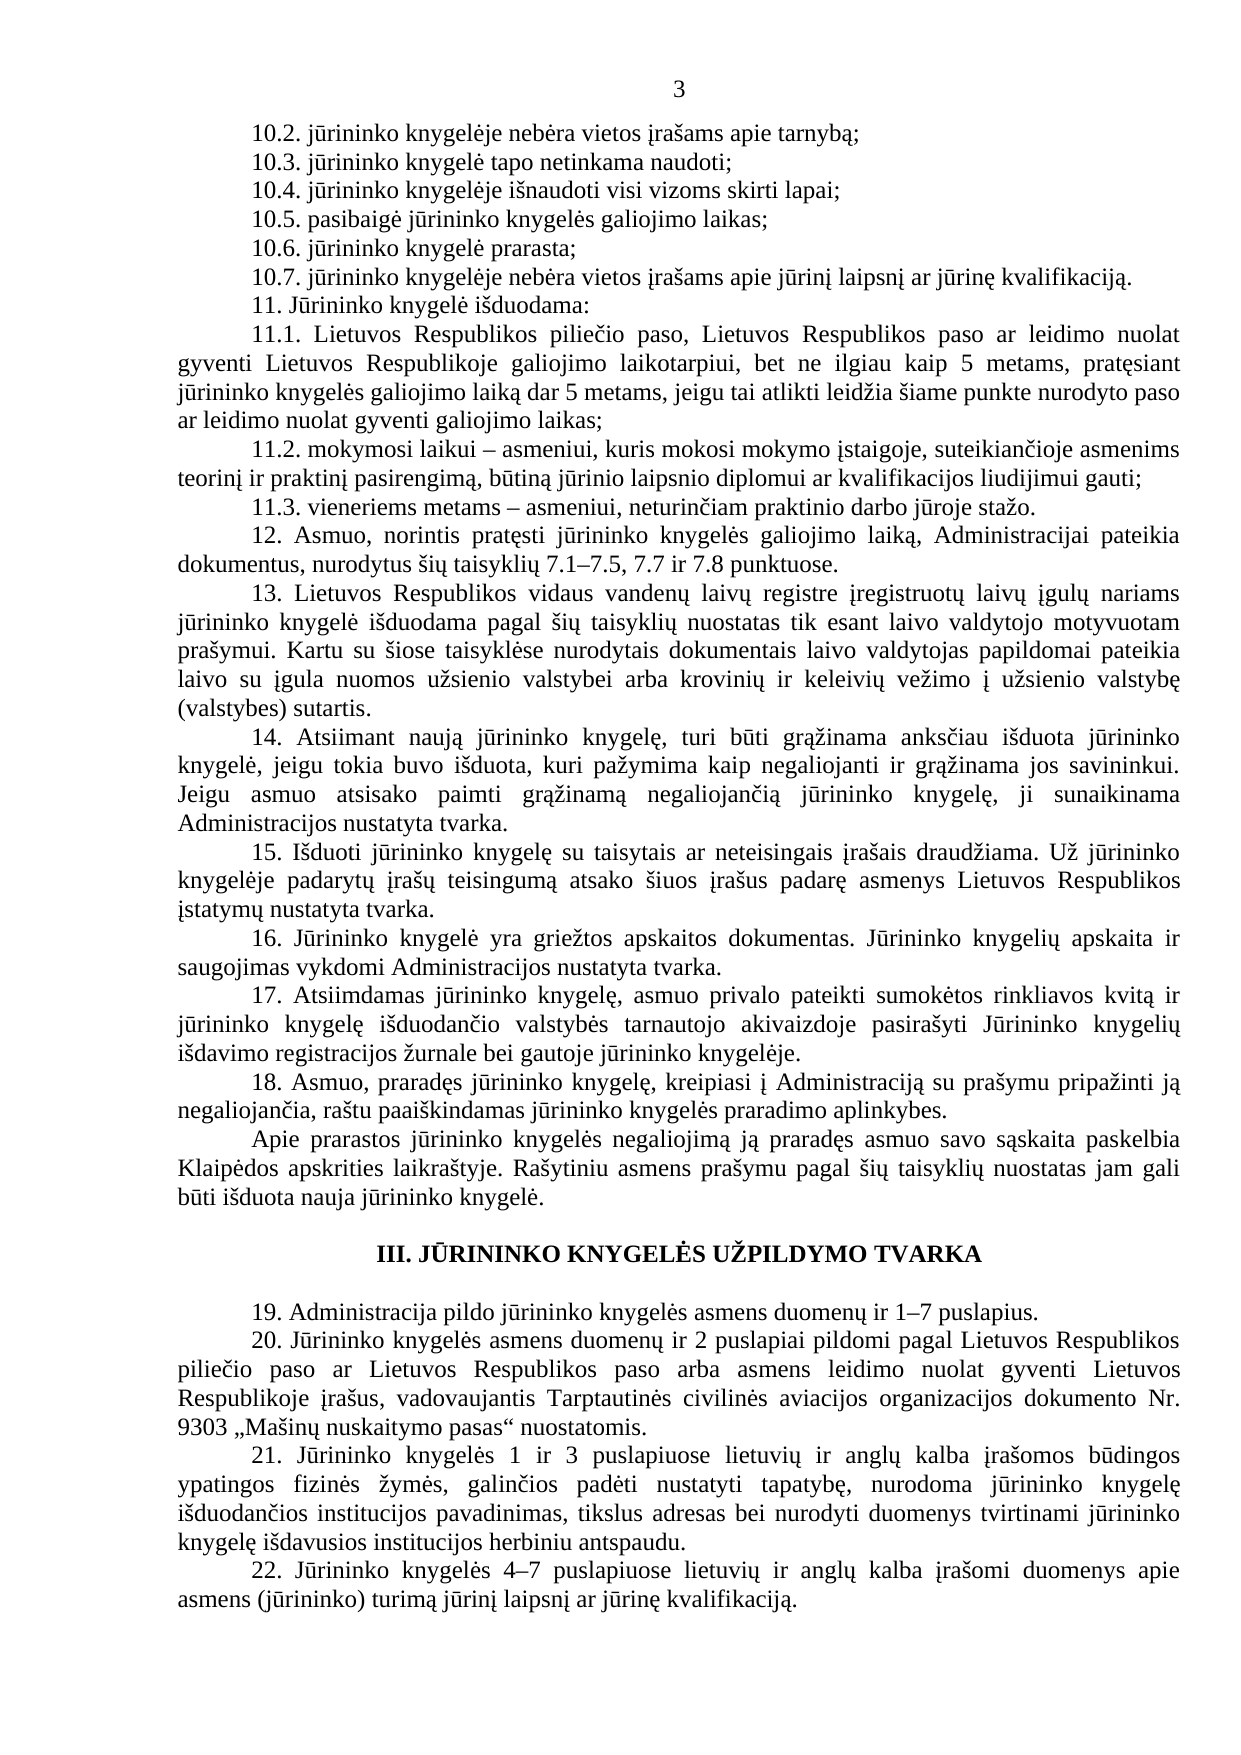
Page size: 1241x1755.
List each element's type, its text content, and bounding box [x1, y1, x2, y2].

text 13. Lietuvos Respublikos vidaus vandenų laivų registre įregistruotų laivų įgulų nariams jūrininko knygelė išduodama pagal šių taisyklių nuostatas tik esant laivo valdytojo motyvuotam prašymui. Kartu su šiose taisyklėse nurodytais dokumentais laivo valdytojas papildomai pateikia laivo su įgula nuomos užsienio valstybei arba krovinių ir keleivių vežimo į užsienio valstybę (valstybes) sutartis. [177, 578, 1181, 722]
text 11.3. vieneriems metams – asmeniui, neturinčiam praktinio darbo jūroje stažo. [177, 492, 1181, 521]
text 11. Jūrininko knygelė išduodama: [177, 291, 1181, 319]
text 11.1. Lietuvos Respublikos piliečio paso, Lietuvos Respublikos paso ar leidimo nuolat gyventi Lietuvos Respublikoje galiojimo laikotarpiui, bet ne ilgiau kaip 5 metams, pratęsiant jūrininko knygelės galiojimo laiką dar 5 metams, jeigu tai atlikti leidžia šiame punkte nurodyto paso ar leidimo nuolat gyventi galiojimo laikas; [177, 319, 1181, 434]
text 10.3. jūrininko knygelė tapo netinkama naudoti; [177, 147, 1181, 176]
text 21. Jūrininko knygelės 1 ir 3 puslapiuose lietuvių ir anglų kalba įrašomos būdingos ypatingos fizinės žymės, galinčios padėti nustatyti tapatybę, nurodoma jūrininko knygelę išduodančios institucijos pavadinimas, tikslus adresas bei nurodyti duomenys tvirtinami jūrininko knygelę išdavusios institucijos herbiniu antspaudu. [177, 1441, 1181, 1556]
text 19. Administracija pildo jūrininko knygelės asmens duomenų ir 1–7 puslapius. [177, 1297, 1181, 1326]
text 17. Atsiimdamas jūrininko knygelę, asmuo privalo pateikti sumokėtos rinkliavos kvitą ir jūrininko knygelę išduodančio valstybės tarnautojo akivaizdoje pasirašyti Jūrininko knygelių išdavimo registracijos žurnale bei gautoje jūrininko knygelėje. [177, 981, 1181, 1067]
text III. JŪRININKO KNYGELĖS UŽPILDYMO TVARKA [177, 1239, 1181, 1268]
text 12. Asmuo, norintis pratęsti jūrininko knygelės galiojimo laiką, Administracijai pateikia dokumentus, nurodytus šių taisyklių 7.1–7.5, 7.7 ir 7.8 punktuose. [177, 521, 1181, 578]
text 18. Asmuo, praradęs jūrininko knygelę, kreipiasi į Administraciją su prašymu pripažinti ją negaliojančia, raštu paaiškindamas jūrininko knygelės praradimo aplinkybes. [177, 1067, 1181, 1124]
text 10.4. jūrininko knygelėje išnaudoti visi vizoms skirti lapai; [177, 176, 1181, 204]
text 14. Atsiimant naują jūrininko knygelę, turi būti grąžinama anksčiau išduota jūrininko knygelė, jeigu tokia buvo išduota, kuri pažymima kaip negaliojanti ir grąžinama jos savininkui. Jeigu asmuo atsisako paimti grąžinamą negaliojančią jūrininko knygelę, ji sunaikinama Administracijos nustatyta tvarka. [177, 722, 1181, 837]
text 16. Jūrininko knygelė yra griežtos apskaitos dokumentas. Jūrininko knygelių apskaita ir saugojimas vykdomi Administracijos nustatyta tvarka. [177, 923, 1181, 981]
text 20. Jūrininko knygelės asmens duomenų ir 2 puslapiai pildomi pagal Lietuvos Respublikos piliečio paso ar Lietuvos Respublikos paso arba asmens leidimo nuolat gyventi Lietuvos Respublikoje įrašus, vadovaujantis Tarptautinės civilinės aviacijos organizacijos dokumento Nr. 9303 „Mašinų nuskaitymo pasas“ nuostatomis. [177, 1326, 1181, 1441]
text 11.2. mokymosi laikui – asmeniui, kuris mokosi mokymo įstaigoje, suteikiančioje asmenims teorinį ir praktinį pasirengimą, būtiną jūrinio laipsnio diplomui ar kvalifikacijos liudijimui gauti; [177, 434, 1181, 492]
text 15. Išduoti jūrininko knygelę su taisytais ar neteisingais įrašais draudžiama. Už jūrininko knygelėje padarytų įrašų teisingumą atsako šiuos įrašus padarę asmenys Lietuvos Respublikos įstatymų nustatyta tvarka. [177, 837, 1181, 923]
text 10.7. jūrininko knygelėje nebėra vietos įrašams apie jūrinį laipsnį ar jūrinę kvalifikaciją. [177, 262, 1181, 291]
text 10.5. pasibaigė jūrininko knygelės galiojimo laikas; [177, 204, 1181, 233]
text Apie prarastos jūrininko knygelės negaliojimą ją praradęs asmuo savo sąskaita paskelbia Klaipėdos apskrities laikraštyje. Rašytiniu asmens prašymu pagal šių taisyklių nuostatas jam gali būti išduota nauja jūrininko knygelė. [177, 1124, 1181, 1211]
text 22. Jūrininko knygelės 4–7 puslapiuose lietuvių ir anglų kalba įrašomi duomenys apie asmens (jūrininko) turimą jūrinį laipsnį ar jūrinę kvalifikaciją. [177, 1556, 1181, 1613]
text 10.6. jūrininko knygelė prarasta; [177, 233, 1181, 262]
text 10.2. jūrininko knygelėje nebėra vietos įrašams apie tarnybą; [177, 118, 1181, 147]
